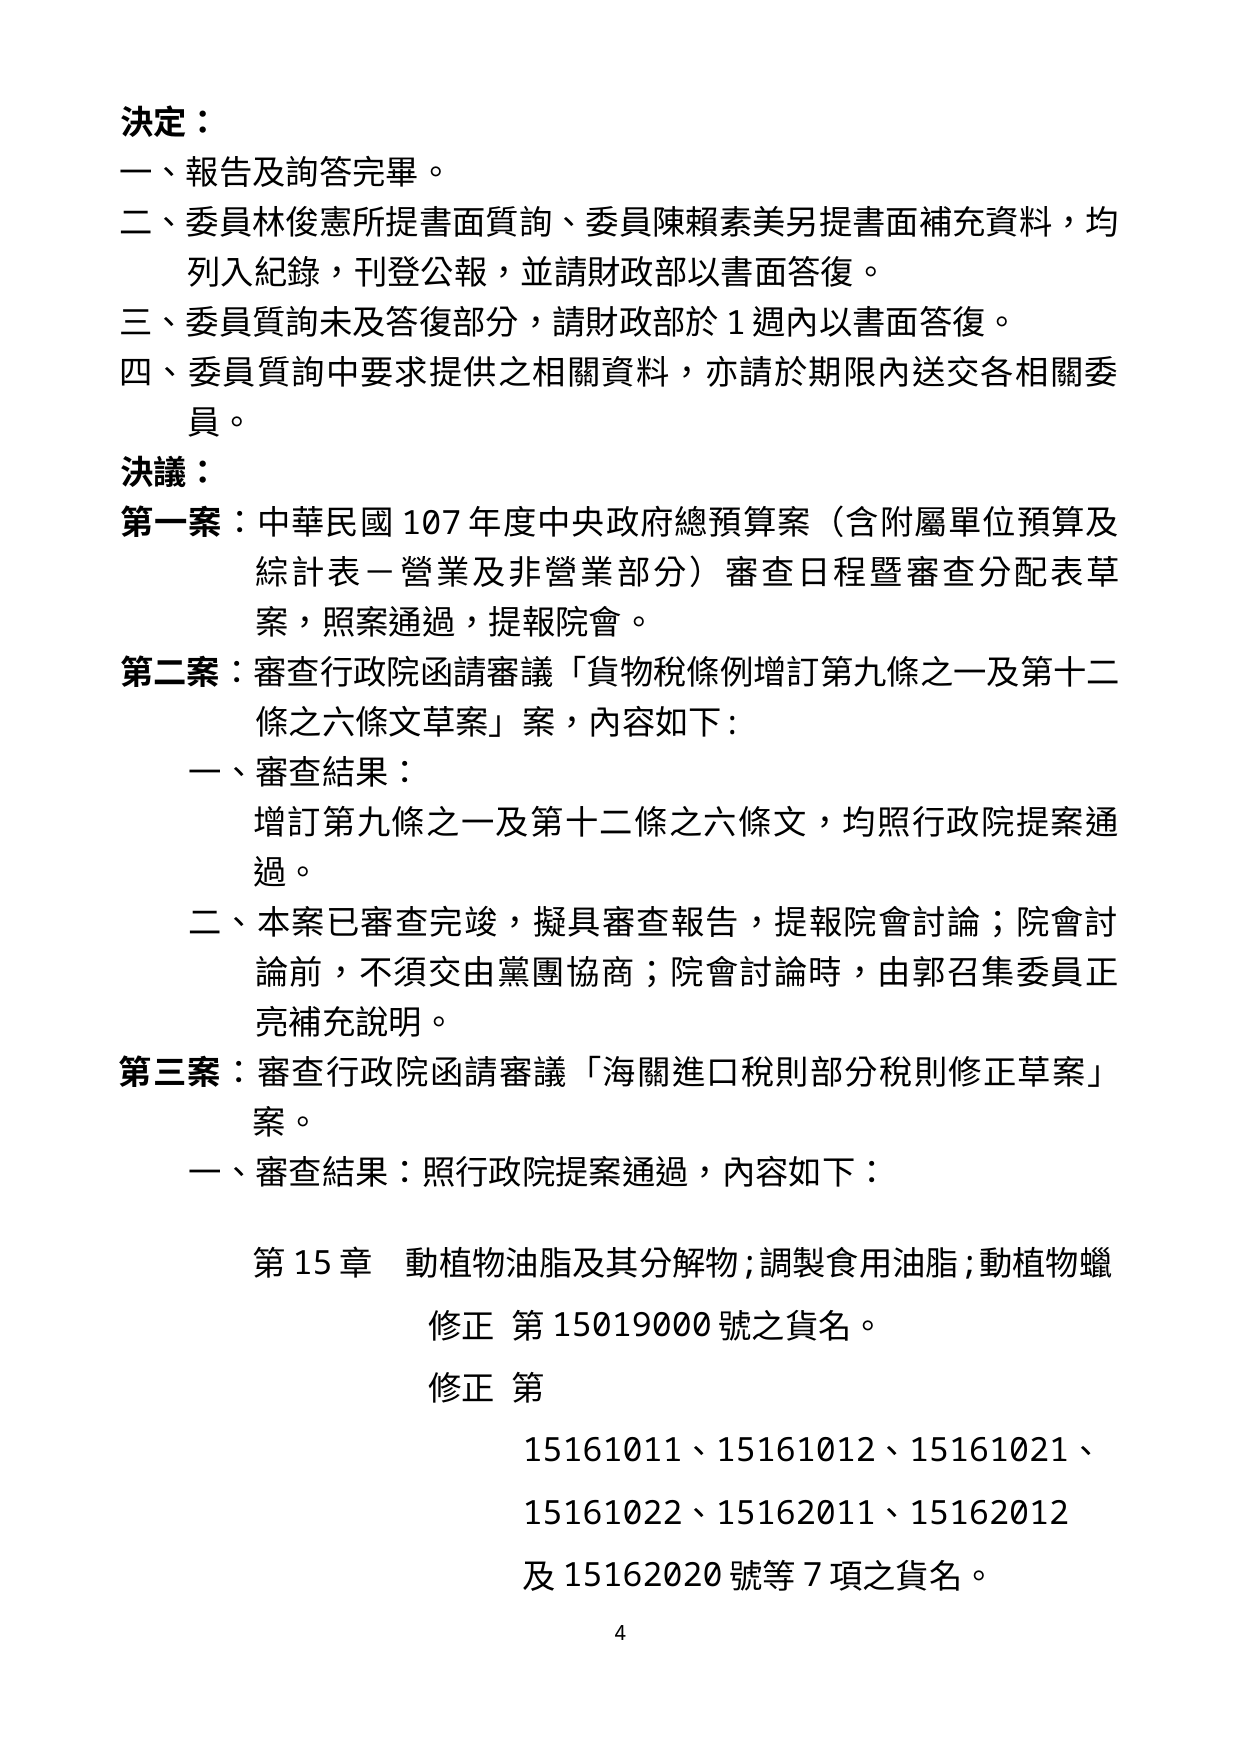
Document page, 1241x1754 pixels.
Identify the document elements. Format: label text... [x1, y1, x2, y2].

text 增訂第九條之一及第十二條之六條文，均照行政院提案通過。 [253, 794, 1120, 894]
text 一、審查結果：照行政院提案通過，內容如下： [188, 1144, 1120, 1194]
text 二、本案已審查完竣，擬具審查報告，提報院會討論；院會討論前，不須交由黨團協商；院會討論時，由郭召集委員正亮補充說明。 [188, 894, 1120, 1044]
text 三、委員質詢未及答復部分，請財政部於1週內以書面答復。 [119, 294, 1120, 344]
text 決議： [120, 444, 1135, 494]
text 決定： [120, 94, 1120, 144]
text 第三案：審查行政院函請審議「海關進口稅則部分稅則修正草案」案。 [118, 1044, 1120, 1144]
text 修正 第15161011、15161012、15161021、15161022、15162011、15162012 及15162020號等7項之貨名。 [248, 1344, 1120, 1594]
text 一、報告及詢答完畢。 [119, 144, 1120, 194]
text 二、委員林俊憲所提書面質詢、委員陳賴素美另提書面補充資料，均列入紀錄，刊登公報，並請財政部以書面答復。 [119, 194, 1120, 294]
text 四、委員質詢中要求提供之相關資料，亦請於期限內送交各相關委員。 [119, 344, 1120, 444]
text 第15章 動植物油脂及其分解物;調製食用油脂;動植物蠟 [252, 1219, 1120, 1282]
text 第二案：審查行政院函請審議「貨物稅條例增訂第九條之一及第十二條之六條文草案」案，內容如下: [120, 644, 1120, 744]
text 第一案：中華民國107年度中央政府總預算案（含附屬單位預算及綜計表－營業及非營業部分）審查日程暨審查分配表草案，照案通過，提報院會。 [120, 494, 1120, 644]
text 修正 第15019000號之貨名。 [248, 1282, 1120, 1344]
text 一、審查結果： [188, 744, 1120, 794]
